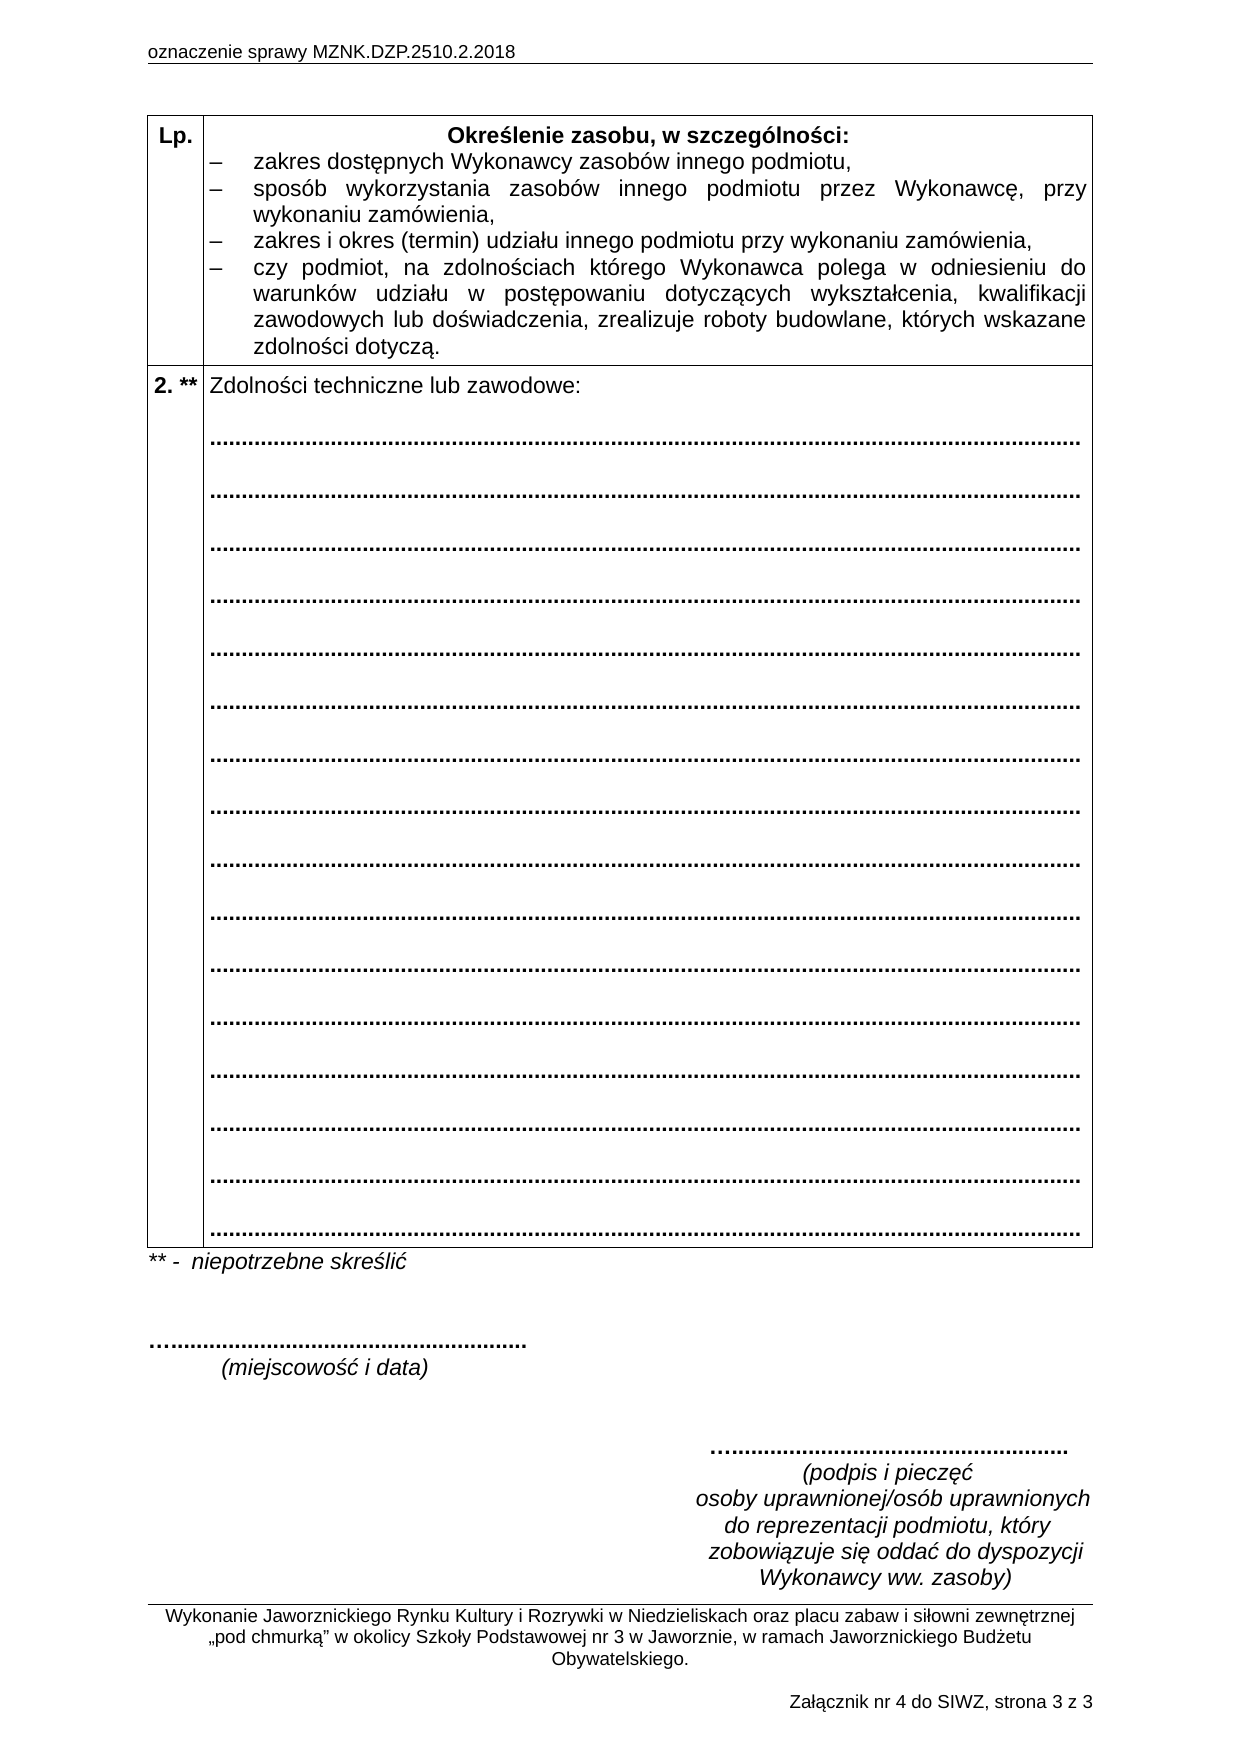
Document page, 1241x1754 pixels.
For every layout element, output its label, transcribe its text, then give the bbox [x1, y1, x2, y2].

text osoby uprawnionej/osób uprawnionych [148, 1485, 1093, 1512]
text Wykonawcy ww. zasoby) [758, 1564, 1093, 1591]
table_cell Zdolności techniczne lub zawodowe: ......................................................................................................................................... ......................................................................................................................................... ......................................................................................................................................... ......................................................................................................................................... ......................................................................................................................................... ......................................................................................................................................... ......................................................................................................................................... ......................................................................................................................................... ......................................................................................................................................... ......................................................................................................................................... ......................................................................................................................................... ......................................................................................................................................... ......................................................................................................................................... ......................................................................................................................................... ......................................................................................................................................... ......................................................................................................................................... [204, 366, 1092, 1247]
text …........................................................ [148, 1327, 1093, 1353]
table_cell 2. ** [148, 366, 203, 1247]
text (miejscowość i data) [221, 1353, 1093, 1380]
text (podpis i pieczęć [802, 1459, 1093, 1485]
text zobowiązuje się oddać do dyspozycji [708, 1538, 1093, 1564]
text do reprezentacji podmiotu, który [724, 1512, 1093, 1538]
table_header Określenie zasobu, w szczególności: – zakres dostępnych Wykonawcy zasobów innego podmiotu, – sposób wykorzystania zasobów innego podmiotu przez Wykonawcę, przy wykonaniu zamówienia, – zakres i okres (termin) udziału innego podmiotu przy wykonaniu zamówienia, – czy podmiot, na zdolnościach którego Wykonawca polega w odniesieniu do warunków udziału w postępowaniu dotyczących wykształcenia, kwalifikacji zawodowych lub doświadczenia, zrealizuje roboty budowlane, których wskazane zdolności dotyczą. [204, 116, 1092, 365]
table_header Lp. [148, 116, 203, 365]
text …..................................................... [708, 1433, 1093, 1459]
text ** - niepotrzebne skreślić [148, 1248, 1093, 1274]
